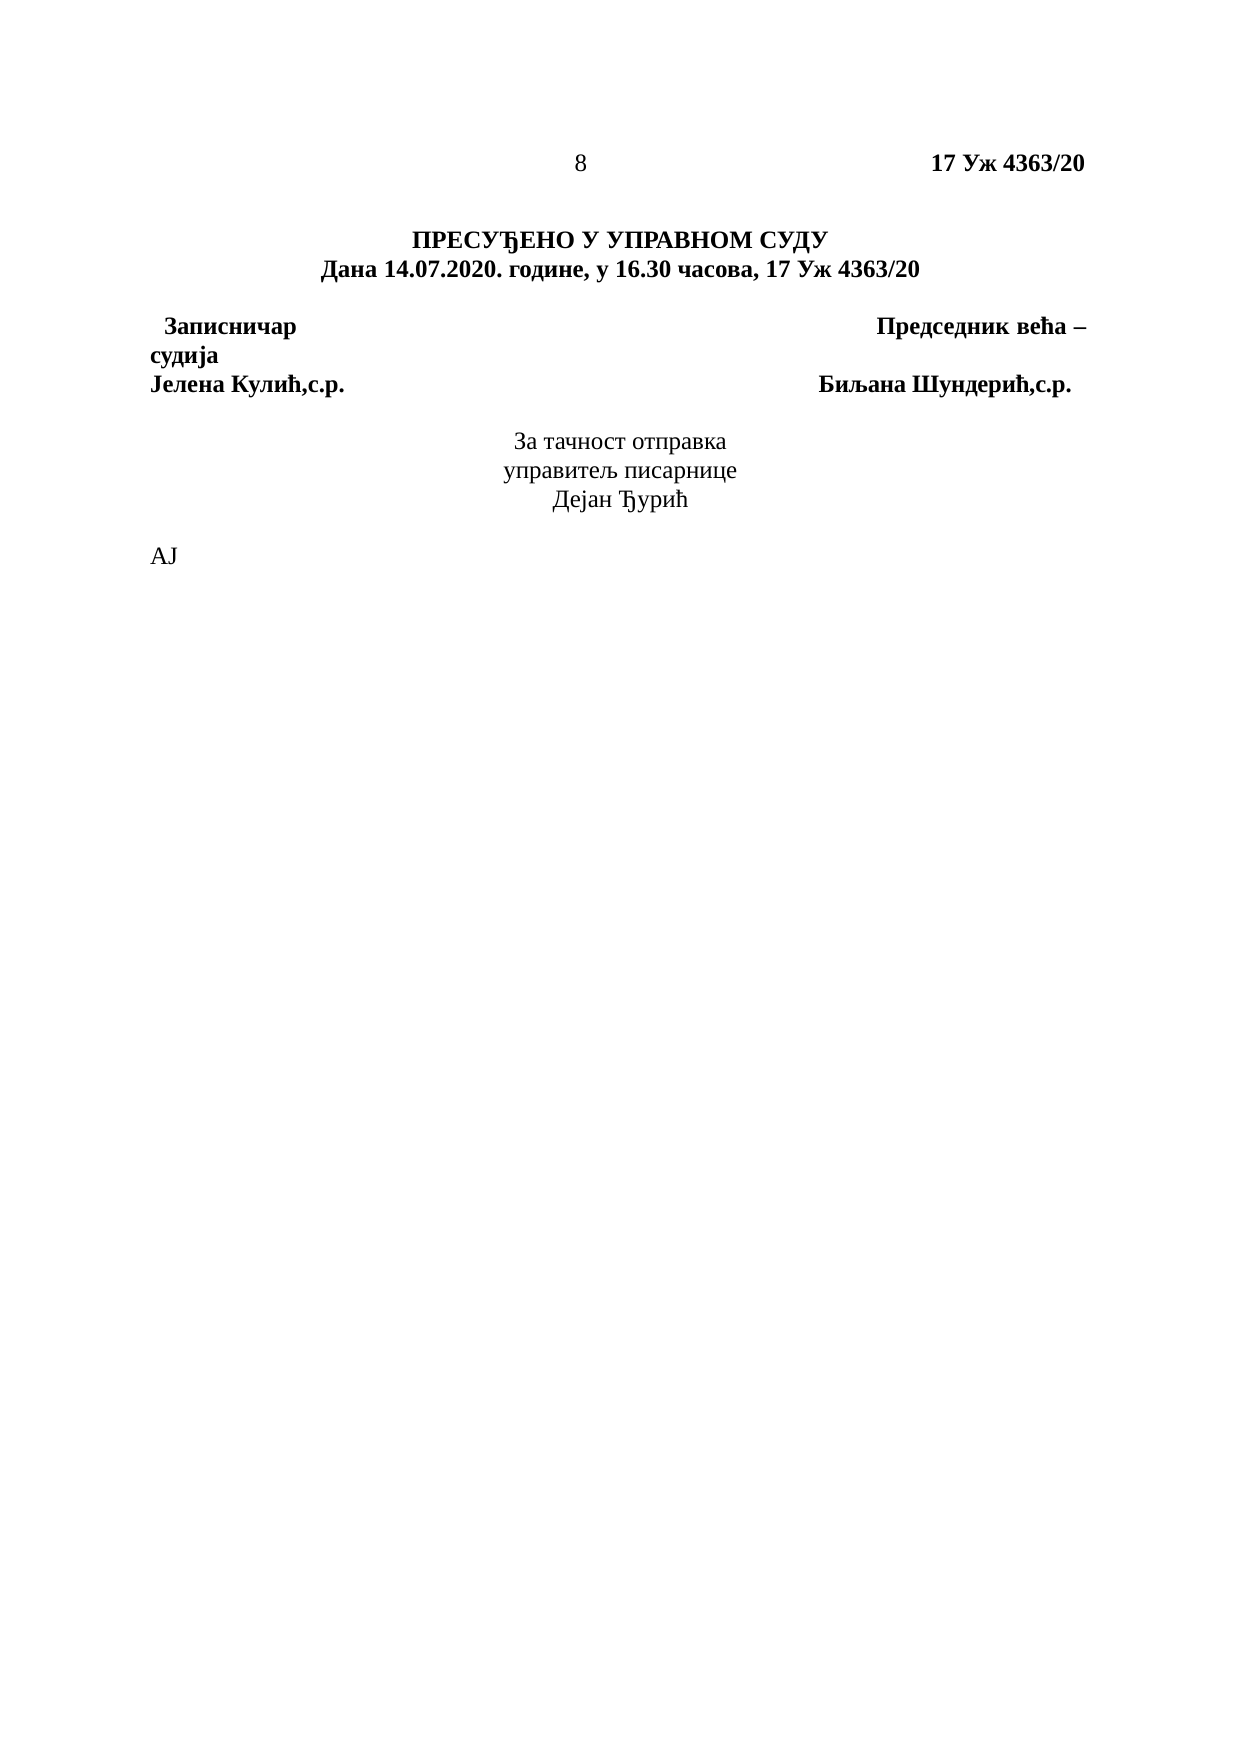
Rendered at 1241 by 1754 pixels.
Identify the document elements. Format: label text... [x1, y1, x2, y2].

text За тачност отправка [150, 426, 1090, 455]
text АЈ [150, 541, 1090, 570]
text Записничар Председник већа – судија [150, 311, 1090, 369]
text управитељ писарнице [150, 455, 1090, 484]
text Дана 14.07.2020. године, у 16.30 часова, 17 Уж 4363/20 [150, 254, 1090, 282]
text ПРЕСУЂЕНО У УПРАВНОМ СУДУ [150, 225, 1090, 254]
text Јелена Кулић,с.р. Биљана Шундерић,с.р. [150, 369, 1090, 397]
text Дејан Ђурић [150, 484, 1090, 512]
